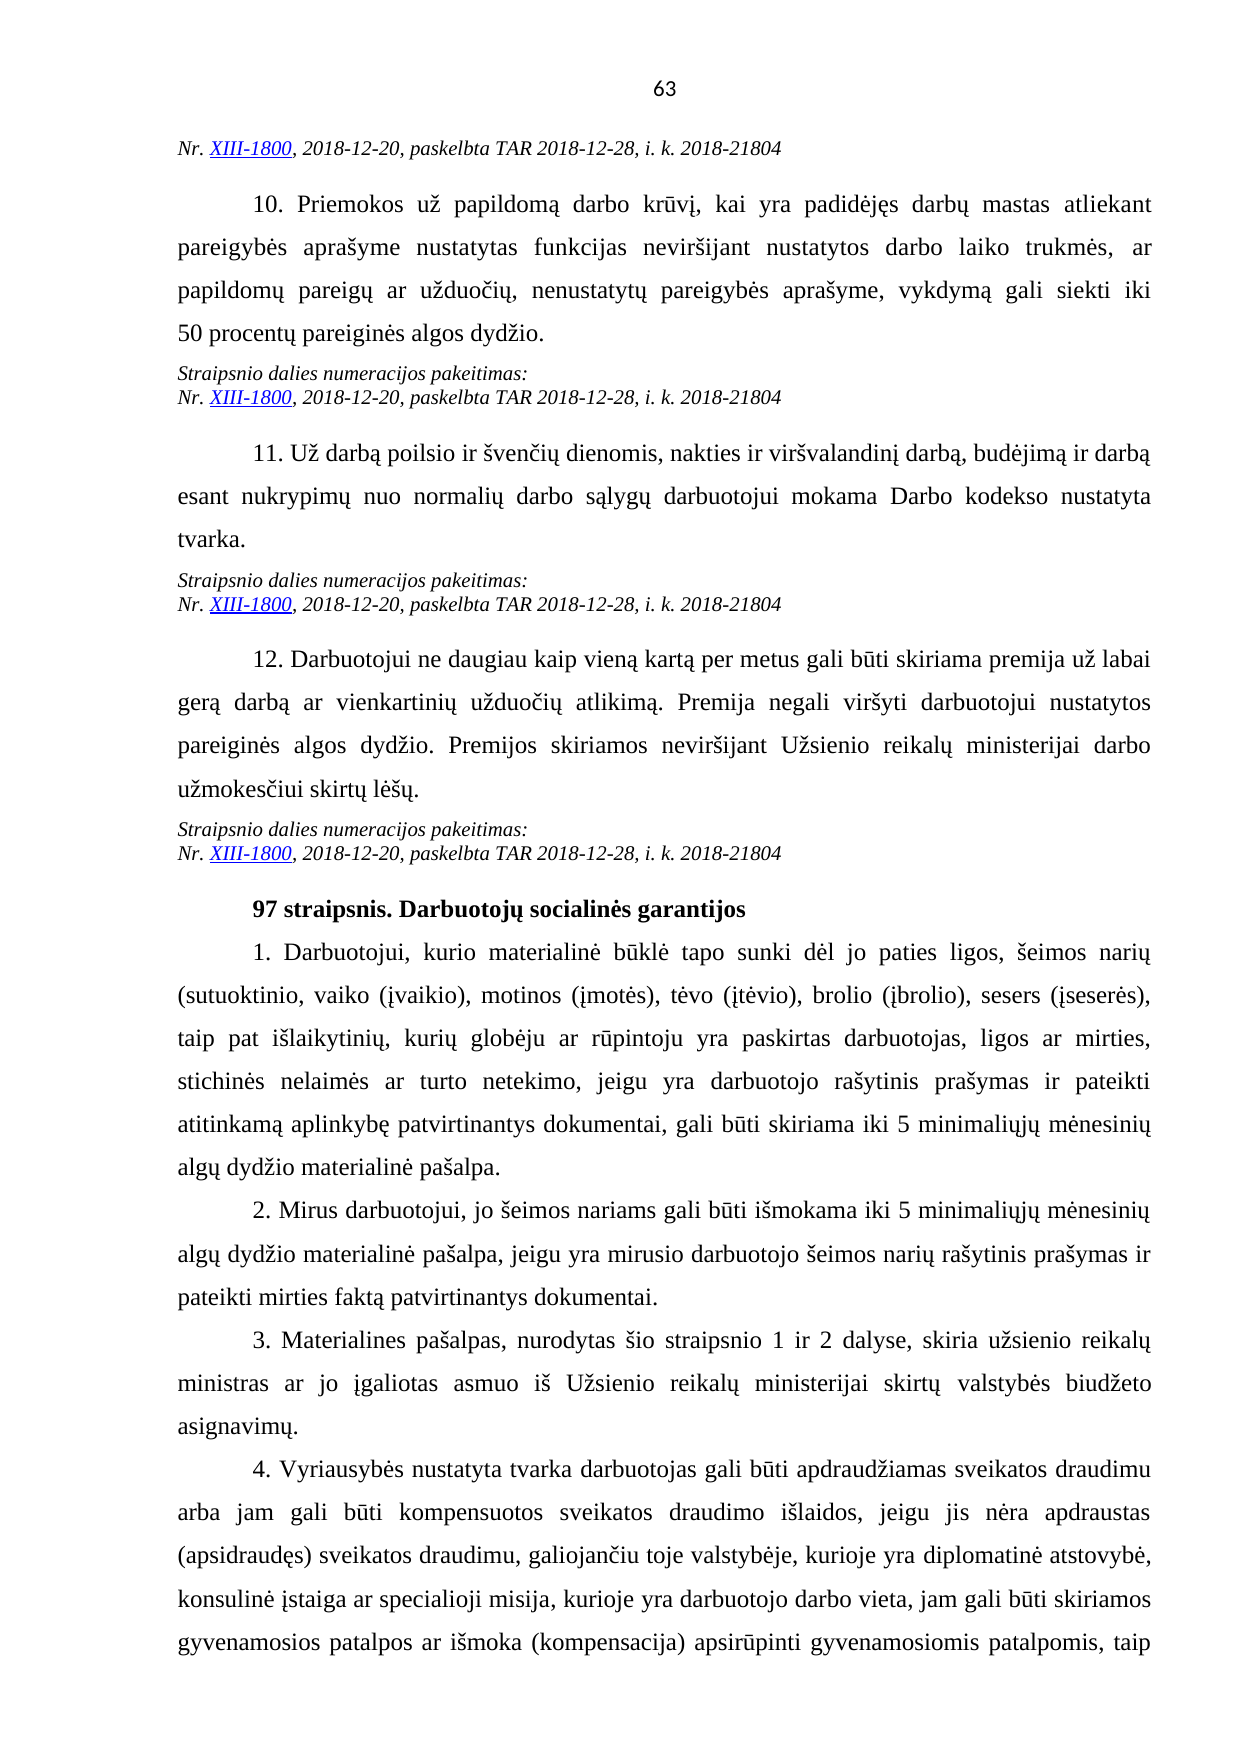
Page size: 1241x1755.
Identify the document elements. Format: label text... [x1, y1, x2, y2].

text Nr. XIII-1800, 2018-12-20, paskelbta TAR 2018-12-28, i. k. 2018-21804 [177, 136, 1152, 160]
text 12. Darbuotojui ne daugiau kaip vieną kartą per metus gali būti skiriama premija už labai gerą darbą ar vienkartinių užduočių atlikimą. Premija negali viršyti darbuotojui nustatytos pareiginės algos dydžio. Premijos skiriamos neviršijant Užsienio reikalų ministerijai darbo užmokesčiui skirtų lėšų. [177, 644, 1152, 802]
text 10. Priemokos už papildomą darbo krūvį, kai yra padidėjęs darbų mastas atliekant pareigybės aprašyme nustatytas funkcijas neviršijant nustatytos darbo laiko trukmės, ar papildomų pareigų ar užduočių, nenustatytų pareigybės aprašyme, vykdymą gali siekti iki 50 procentų pareiginės algos dydžio. [177, 189, 1152, 347]
text 4. Vyriausybės nustatyta tvarka darbuotojas gali būti apdraudžiamas sveikatos draudimu arba jam gali būti kompensuotos sveikatos draudimo išlaidos, jeigu jis nėra apdraustas (apsidraudęs) sveikatos draudimu, galiojančiu toje valstybėje, kurioje yra diplomatinė atstovybė, konsulinė įstaiga ar specialioji misija, kurioje yra darbuotojo darbo vieta, jam gali būti skiriamos gyvenamosios patalpos ar išmoka (kompensacija) apsirūpinti gyvenamosiomis patalpomis, taip [177, 1454, 1152, 1656]
text 1. Darbuotojui, kurio materialinė būklė tapo sunki dėl jo paties ligos, šeimos narių (sutuoktinio, vaiko (įvaikio), motinos (įmotės), tėvo (įtėvio), brolio (įbrolio), sesers (įseserės), taip pat išlaikytinių, kurių globėju ar rūpintoju yra paskirtas darbuotojas, ligos ar mirties, stichinės nelaimės ar turto netekimo, jeigu yra darbuotojo rašytinis prašymas ir pateikti atitinkamą aplinkybę patvirtinantys dokumentai, gali būti skiriama iki 5 minimaliųjų mėnesinių algų dydžio materialinė pašalpa. [177, 937, 1152, 1181]
text Nr. XIII-1800, 2018-12-20, paskelbta TAR 2018-12-28, i. k. 2018-21804 [177, 385, 1152, 409]
text 11. Už darbą poilsio ir švenčių dienomis, nakties ir viršvalandinį darbą, budėjimą ir darbą esant nukrypimų nuo normalių darbo sąlygų darbuotojui mokama Darbo kodekso nustatyta tvarka. [177, 438, 1152, 553]
text Straipsnio dalies numeracijos pakeitimas: [177, 817, 1152, 841]
text 97 straipsnis. Darbuotojų socialinės garantijos [177, 894, 1152, 922]
text 3. Materialines pašalpas, nurodytas šio straipsnio 1 ir 2 dalyse, skiria užsienio reikalų ministras ar jo įgaliotas asmuo iš Užsienio reikalų ministerijai skirtų valstybės biudžeto asignavimų. [177, 1325, 1152, 1440]
text Straipsnio dalies numeracijos pakeitimas: [177, 361, 1152, 385]
text Straipsnio dalies numeracijos pakeitimas: [177, 567, 1152, 592]
text Nr. XIII-1800, 2018-12-20, paskelbta TAR 2018-12-28, i. k. 2018-21804 [177, 841, 1152, 865]
text Nr. XIII-1800, 2018-12-20, paskelbta TAR 2018-12-28, i. k. 2018-21804 [177, 592, 1152, 616]
text 2. Mirus darbuotojui, jo šeimos nariams gali būti išmokama iki 5 minimaliųjų mėnesinių algų dydžio materialinė pašalpa, jeigu yra mirusio darbuotojo šeimos narių rašytinis prašymas ir pateikti mirties faktą patvirtinantys dokumentai. [177, 1196, 1152, 1311]
